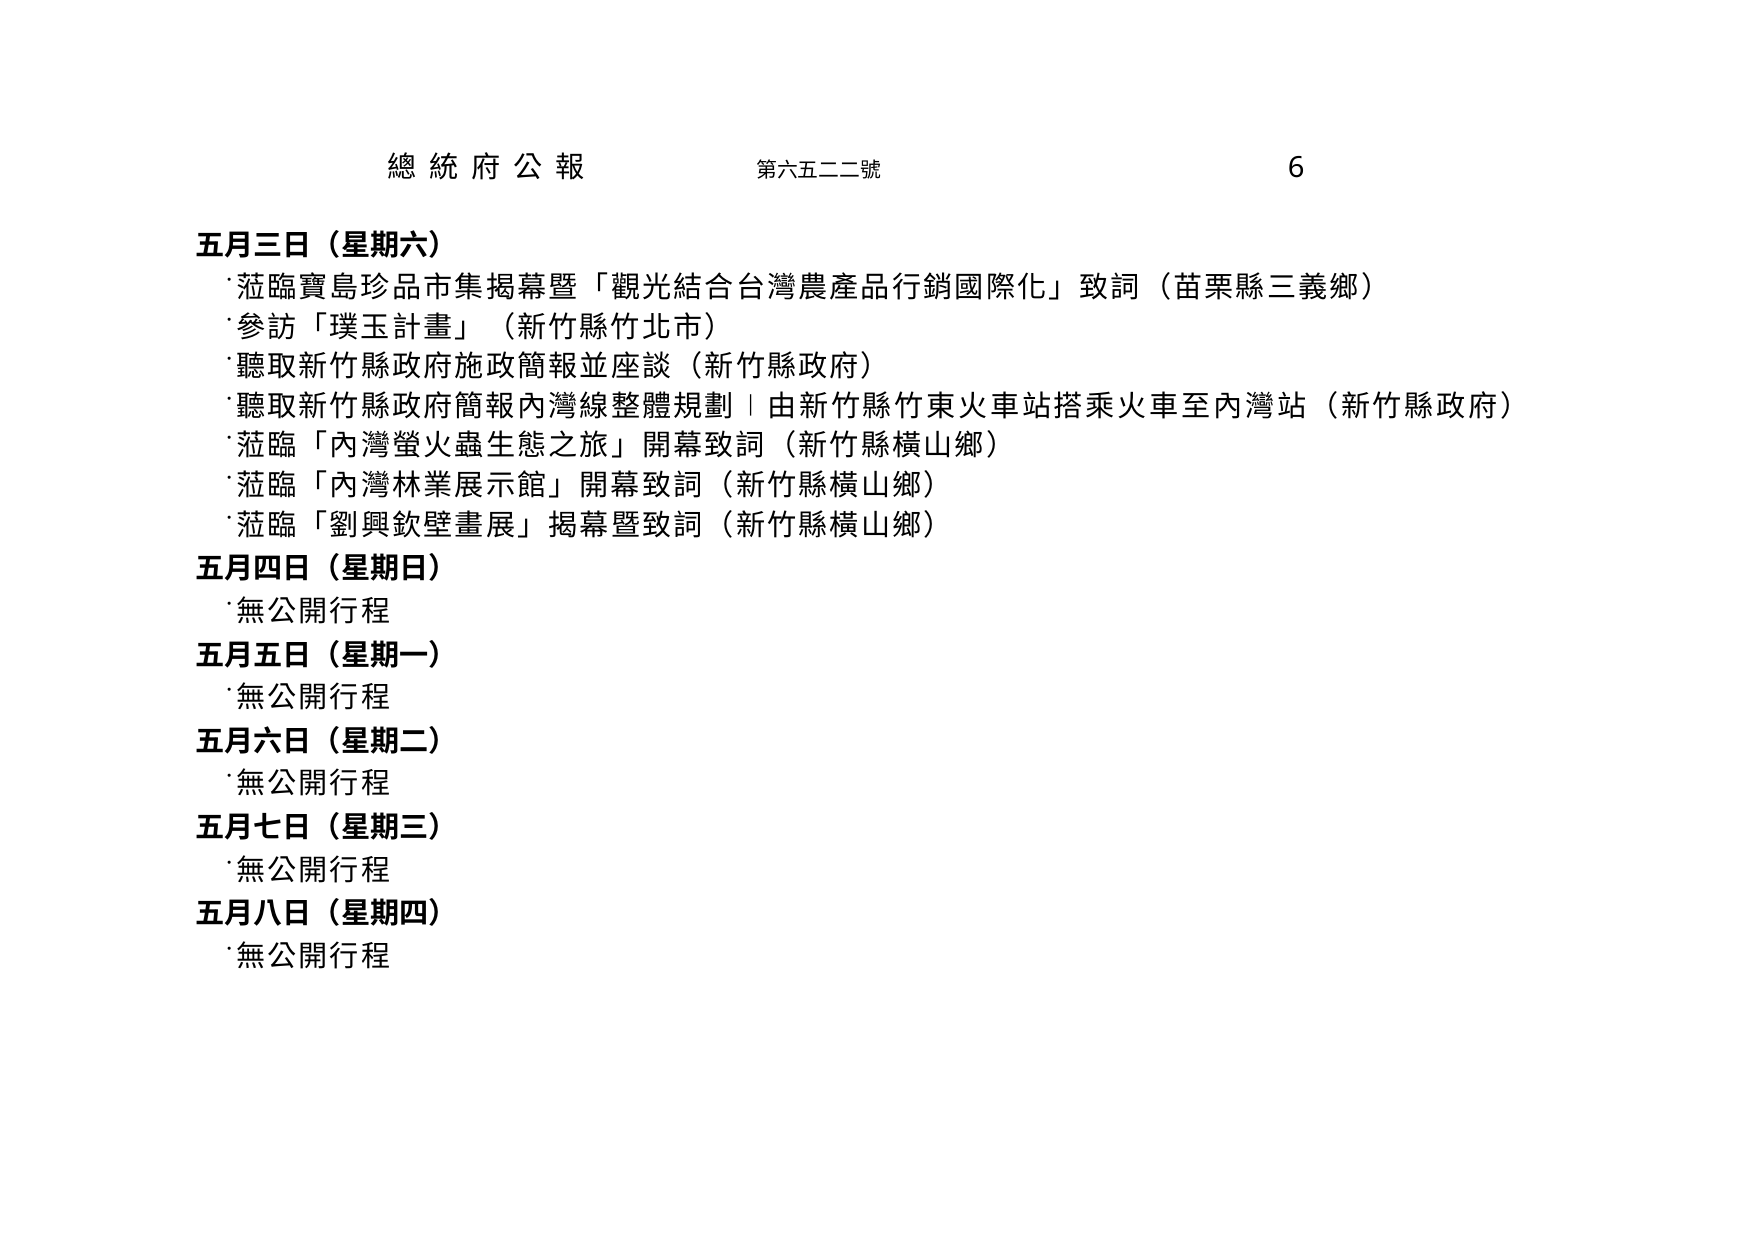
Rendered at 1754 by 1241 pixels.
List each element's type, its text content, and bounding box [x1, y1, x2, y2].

text ˙蒞臨「劉興欽壁畫展」揭幕暨致詞（新竹縣橫山鄉） [224, 503, 1559, 543]
text ˙參訪「璞玉計畫」（新竹縣竹北市） [224, 305, 1559, 345]
text 五月八日（星期四） [195, 890, 1559, 932]
text ˙無公開行程 [224, 762, 1559, 802]
text ˙聽取新竹縣政府簡報內灣線整體規劃∣由新竹縣竹東火車站搭乘火車至內灣站（新竹縣政府） [224, 384, 1559, 424]
text ˙無公開行程 [224, 589, 1559, 629]
text 五月五日（星期一） [195, 632, 1559, 673]
text 五月四日（星期日） [195, 545, 1559, 587]
text ˙無公開行程 [224, 934, 1559, 974]
text ˙無公開行程 [224, 848, 1559, 888]
text ˙無公開行程 [224, 676, 1559, 715]
text ˙聽取新竹縣政府施政簡報並座談（新竹縣政府） [224, 345, 1559, 384]
text 五月三日（星期六） [195, 222, 1559, 263]
text ˙蒞臨「內灣林業展示館」開幕致詞（新竹縣橫山鄉） [224, 464, 1559, 503]
text ˙蒞臨寶島珍品市集揭幕暨「觀光結合台灣農產品行銷國際化」致詞（苗栗縣三義鄉） [224, 266, 1559, 305]
text ˙蒞臨「內灣螢火蟲生態之旅」開幕致詞（新竹縣橫山鄉） [224, 424, 1559, 464]
text 五月七日（星期三） [195, 804, 1559, 846]
text 五月六日（星期二） [195, 718, 1559, 759]
